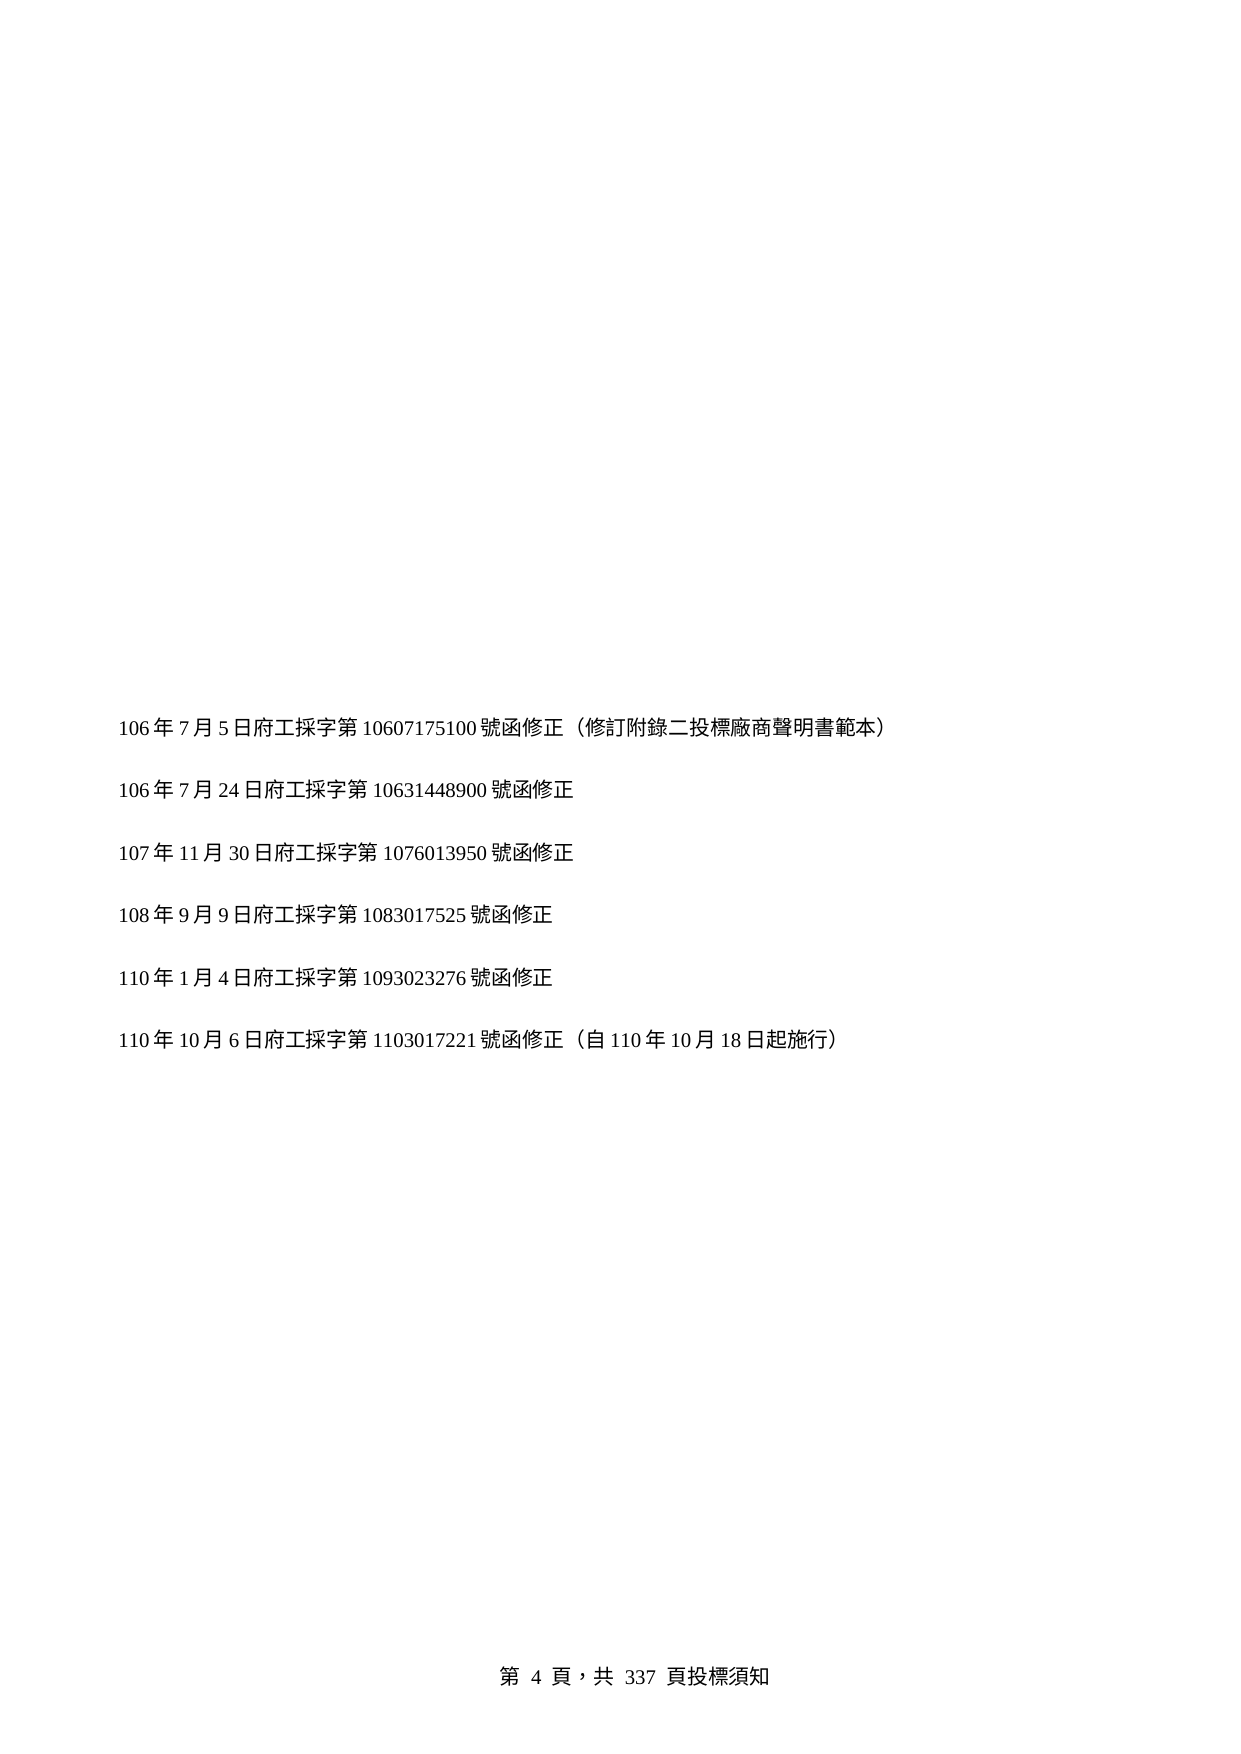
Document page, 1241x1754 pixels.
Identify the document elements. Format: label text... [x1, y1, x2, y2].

text 106年7月5日府工採字第10607175100號函修正（修訂附錄二投標廠商聲明書範本） [118, 684, 1152, 747]
text 106年7月24日府工採字第10631448900號函修正 [118, 747, 1152, 809]
text 107年11月30日府工採字第1076013950號函修正 [118, 809, 1152, 872]
text 110年1月4日府工採字第1093023276號函修正 [118, 934, 1152, 997]
text 110年10月6日府工採字第1103017221號函修正（自110年10月18日起施行） [118, 997, 1152, 1059]
text 108年9月9日府工採字第1083017525號函修正 [118, 872, 1152, 934]
